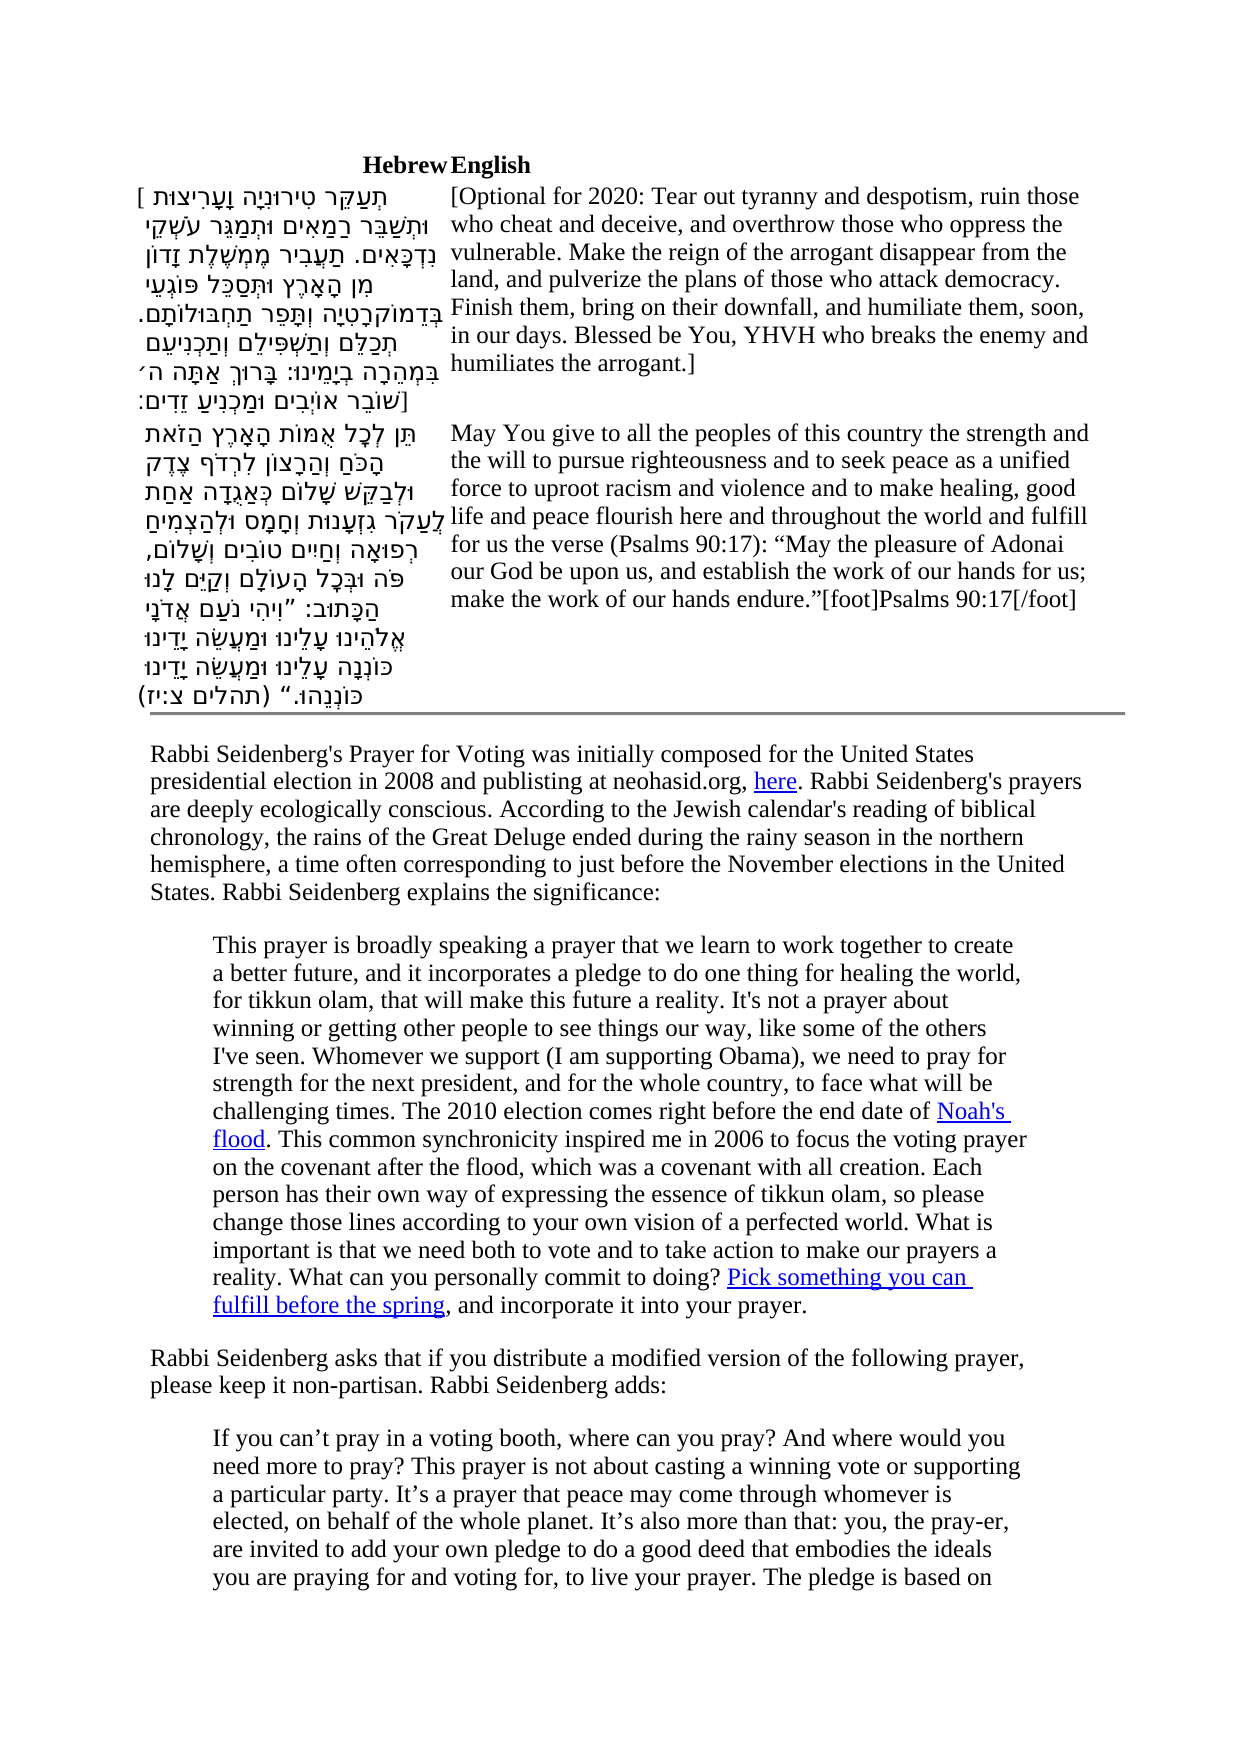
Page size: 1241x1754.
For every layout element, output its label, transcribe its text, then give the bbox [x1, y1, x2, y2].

table_cell [Optional for 2020: Tear out tyranny and despotism, ruin those who cheat and deceive, and overthrow those who oppress the vulnerable. Make the reign of the arrogant disappear from the land, and pulverize the plans of those who attack democracy. Finish them, bring on their downfall, and humiliate them, soon, in our days. Blessed be You, YHVH who breaks the enemy and humiliates the arrogant.] [449, 181, 1105, 417]
table_cell [תְעַקֵּר טִירוּנִיָה וָעָרִיצוּת וּתְשַׁבֵּר רַמַאִים וּתְמַגֵּר עֹשְׁקֵי נִדְכָּאִים. תַעֲבִיר מֶמְשֶׁלֶת זָדוֹן מִן הָאָרֶץ וּתְּסַכֵּל פּוֹגְעֵי בְּדֵמוֹקרָטִיָה וְתָּפֵר תַחְבּוּלוֹתָם. תְכַלֵּם וְתַשְׁפִּילֵם וְתַכְנִיעֵם בִּמְהֵרָה בְיָמֵינוּ: בָּרוּךְ אַתָּה ה׳ שׁוֹבֵר אוֹיְבִים וּמַכְנִיעַ זֵדִים׃] [135, 181, 449, 417]
text This prayer is broadly speaking a prayer that we learn to work together to create a better future, and it incorporates a pledge to do one thing for healing the world, for tikkun olam, that will make this future a reality. It's not a prayer about winning or getting other people to see things our way, like some of the others I've seen. Whomever we support (I am supporting Obama), we need to pray for strength for the next president, and for the whole country, to face what will be challenging times. The 2010 election comes right before the end date of Noah's flood. This common synchronicity inspired me in 2006 to focus the voting prayer on the covenant after the flood, which was a covenant with all creation. Each person has their own way of expressing the essence of tikkun olam, so please change those lines according to your own vision of a perfected world. What is important is that we need both to vote and to take action to make our prayers a reality. What can you personally commit to doing? Pick something you can fulfill before the spring, and incorporate it into your prayer. [212, 931, 1028, 1319]
text If you can’t pray in a voting booth, where can you pray? And where would you need more to pray? This prayer is not about casting a winning vote or supporting a particular party. It’s a prayer that peace may come through whomever is elected, on behalf of the whole planet. It’s also more than that: you, the pray-er, are invited to add your own pledge to do a good deed that embodies the ideals you are praying for and voting for, to live your prayer. The pledge is based on [212, 1424, 1028, 1591]
table_cell תֵּן לְכׇל אֻמּוֹת הָאָרֶץ הַזֹאת הָכֹּחַ וְהַרָצוֹן לִרְדֹף צֶדֶק וּלְבַקֵּשׁ שָׁלוֹם כְּאַגֻדָה אַחַת לֲעַקֹר גִזְעָנוּת וְחָמָס וּלְהַצְמִיחַ רְפוּאָה וְחַיִים טוֹבִים וְשָׁלוֹם, פֹּה וּבְּכׇל הָעוֹלָם וְקַיֵּם לָנוּ הַכָּתוּב: ”וִיהִי נֹעַם אֲדֹנָי אֱלֹהֵינוּ עָלֵינוּ וּמַעֲשֵׂה יָדֵינוּ כּוֹנְנָה עָלֵינוּ וּמַעֲשֵׂה יָדֵינוּ כּוֹנְנֵהוּ.“ (תהלים צ:יז) [135, 417, 449, 712]
table_header Hebrew [135, 150, 449, 181]
text Rabbi Seidenberg's Prayer for Voting was initially composed for the United States presidential election in 2008 and publisting at neohasid.org, here. Rabbi Seidenberg's prayers are deeply ecologically conscious. According to the Jewish calendar's reading of biblical chronology, the rains of the Great Deluge ended during the rainy season in the northern hemisphere, a time often corresponding to just before the November elections in the United States. Rabbi Seidenberg explains the significance: [150, 740, 1090, 906]
table_header English [449, 150, 1105, 181]
text Rabbi Seidenberg asks that if you distribute a modified version of the following prayer, please keep it non-partisan. Rabbi Seidenberg adds: [150, 1344, 1090, 1399]
table_cell May You give to all the peoples of this country the strength and the will to pursue righteousness and to seek peace as a unified force to uproot racism and violence and to make healing, good life and peace flourish here and throughout the world and fulfill for us the verse (Psalms 90:17): “May the pleasure of Adonai our God be upon us, and establish the work of our hands for us; make the work of our hands endure.”[foot]Psalms 90:17[/foot] [449, 417, 1105, 712]
